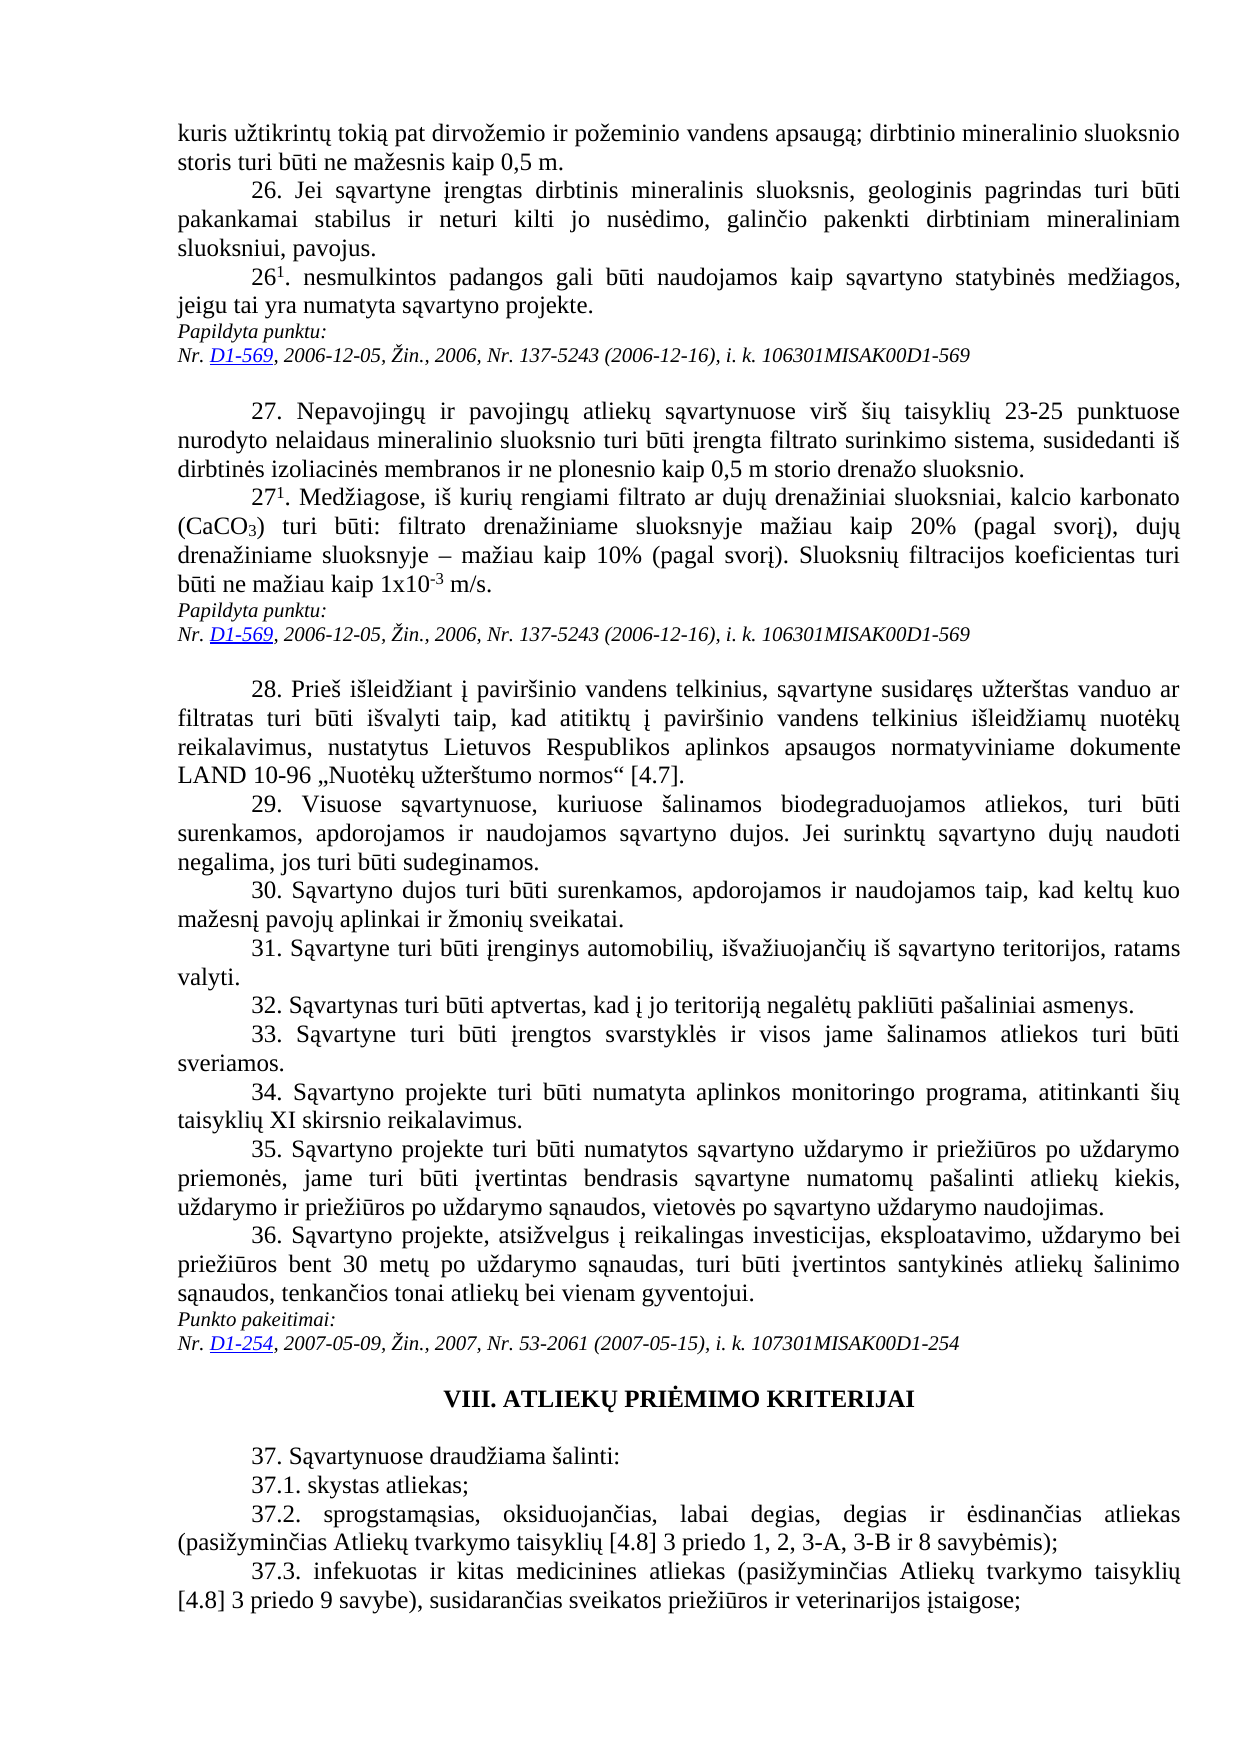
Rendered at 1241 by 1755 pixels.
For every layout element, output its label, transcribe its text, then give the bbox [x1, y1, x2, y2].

text 36. Sąvartyno projekte, atsižvelgus į reikalingas investicijas, eksploatavimo, uždarymo bei priežiūros bent 30 metų po uždarymo sąnaudas, turi būti įvertintos santykinės atliekų šalinimo sąnaudos, tenkančios tonai atliekų bei vienam gyventojui. [177, 1221, 1181, 1307]
text VIII. Atliekų priėmimo kriterijai [177, 1384, 1181, 1412]
text 29. Visuose sąvartynuose, kuriuose šalinamos biodegraduojamos atliekos, turi būti surenkamos, apdorojamos ir naudojamos sąvartyno dujos. Jei surinktų sąvartyno dujų naudoti negalima, jos turi būti sudeginamos. [177, 789, 1181, 876]
text 31. Sąvartyne turi būti įrenginys automobilių, išvažiuojančių iš sąvartyno teritorijos, ratams valyti. [177, 933, 1181, 991]
text Nr. D1-569, 2006-12-05, Žin., 2006, Nr. 137-5243 (2006-12-16), i. k. 106301MISAK00D1-569 [177, 622, 1181, 646]
text 28. Prieš išleidžiant į paviršinio vandens telkinius, sąvartyne susidaręs užterštas vanduo ar filtratas turi būti išvalyti taip, kad atitiktų į paviršinio vandens telkinius išleidžiamų nuotėkų reikalavimus, nustatytus Lietuvos Respublikos aplinkos apsaugos normatyviniame dokumente LAND 10-96 „Nuotėkų užterštumo normos“ [4.7]. [177, 674, 1181, 789]
text Papildyta punktu: [177, 319, 1181, 343]
text 33. Sąvartyne turi būti įrengtos svarstyklės ir visos jame šalinamos atliekos turi būti sveriamos. [177, 1019, 1181, 1077]
text 27. Nepavojingų ir pavojingų atliekų sąvartynuose virš šių taisyklių 23-25 punktuose nurodyto nelaidaus mineralinio sluoksnio turi būti įrengta filtrato surinkimo sistema, susidedanti iš dirbtinės izoliacinės membranos ir ne plonesnio kaip 0,5 m storio drenažo sluoksnio. [177, 396, 1181, 482]
text 37.1. skystas atliekas; [177, 1470, 1181, 1499]
text 26. Jei sąvartyne įrengtas dirbtinis mineralinis sluoksnis, geologinis pagrindas turi būti pakankamai stabilus ir neturi kilti jo nusėdimo, galinčio pakenkti dirbtiniam mineraliniam sluoksniui, pavojus. [177, 176, 1181, 262]
text Nr. D1-569, 2006-12-05, Žin., 2006, Nr. 137-5243 (2006-12-16), i. k. 106301MISAK00D1-569 [177, 343, 1181, 367]
text 271. Medžiagose, iš kurių rengiami filtrato ar dujų drenažiniai sluoksniai, kalcio karbonato (CaCO3) turi būti: filtrato drenažiniame sluoksnyje mažiau kaip 20% (pagal svorį), dujų drenažiniame sluoksnyje – mažiau kaip 10% (pagal svorį). Sluoksnių filtracijos koeficientas turi būti ne mažiau kaip 1x10-3 m/s. [177, 482, 1181, 597]
text 34. Sąvartyno projekte turi būti numatyta aplinkos monitoringo programa, atitinkanti šių taisyklių XI skirsnio reikalavimus. [177, 1077, 1181, 1134]
text 32. Sąvartynas turi būti aptvertas, kad į jo teritoriją negalėtų pakliūti pašaliniai asmenys. [177, 991, 1181, 1019]
text 37. Sąvartynuose draudžiama šalinti: [177, 1441, 1181, 1470]
text 37.2. sprogstamąsias, oksiduojančias, labai degias, degias ir ėsdinančias atliekas (pasižyminčias Atliekų tvarkymo taisyklių [4.8] 3 priedo 1, 2, 3-A, 3-B ir 8 savybėmis); [177, 1499, 1181, 1556]
text Punkto pakeitimai: [177, 1307, 1181, 1331]
text Nr. D1-254, 2007-05-09, Žin., 2007, Nr. 53-2061 (2007-05-15), i. k. 107301MISAK00D1-254 [177, 1331, 1181, 1355]
text 37.3. infekuotas ir kitas medicinines atliekas (pasižyminčias Atliekų tvarkymo taisyklių [4.8] 3 priedo 9 savybe), susidarančias sveikatos priežiūros ir veterinarijos įstaigose; [177, 1556, 1181, 1614]
text 35. Sąvartyno projekte turi būti numatytos sąvartyno uždarymo ir priežiūros po uždarymo priemonės, jame turi būti įvertintas bendrasis sąvartyne numatomų pašalinti atliekų kiekis, uždarymo ir priežiūros po uždarymo sąnaudos, vietovės po sąvartyno uždarymo naudojimas. [177, 1134, 1181, 1221]
text 261. nesmulkintos padangos gali būti naudojamos kaip sąvartyno statybinės medžiagos, jeigu tai yra numatyta sąvartyno projekte. [177, 262, 1181, 319]
text 30. Sąvartyno dujos turi būti surenkamos, apdorojamos ir naudojamos taip, kad keltų kuo mažesnį pavojų aplinkai ir žmonių sveikatai. [177, 876, 1181, 933]
text kuris užtikrintų tokią pat dirvožemio ir požeminio vandens apsaugą; dirbtinio mineralinio sluoksnio storis turi būti ne mažesnis kaip 0,5 m. [177, 118, 1181, 176]
text Papildyta punktu: [177, 597, 1181, 622]
